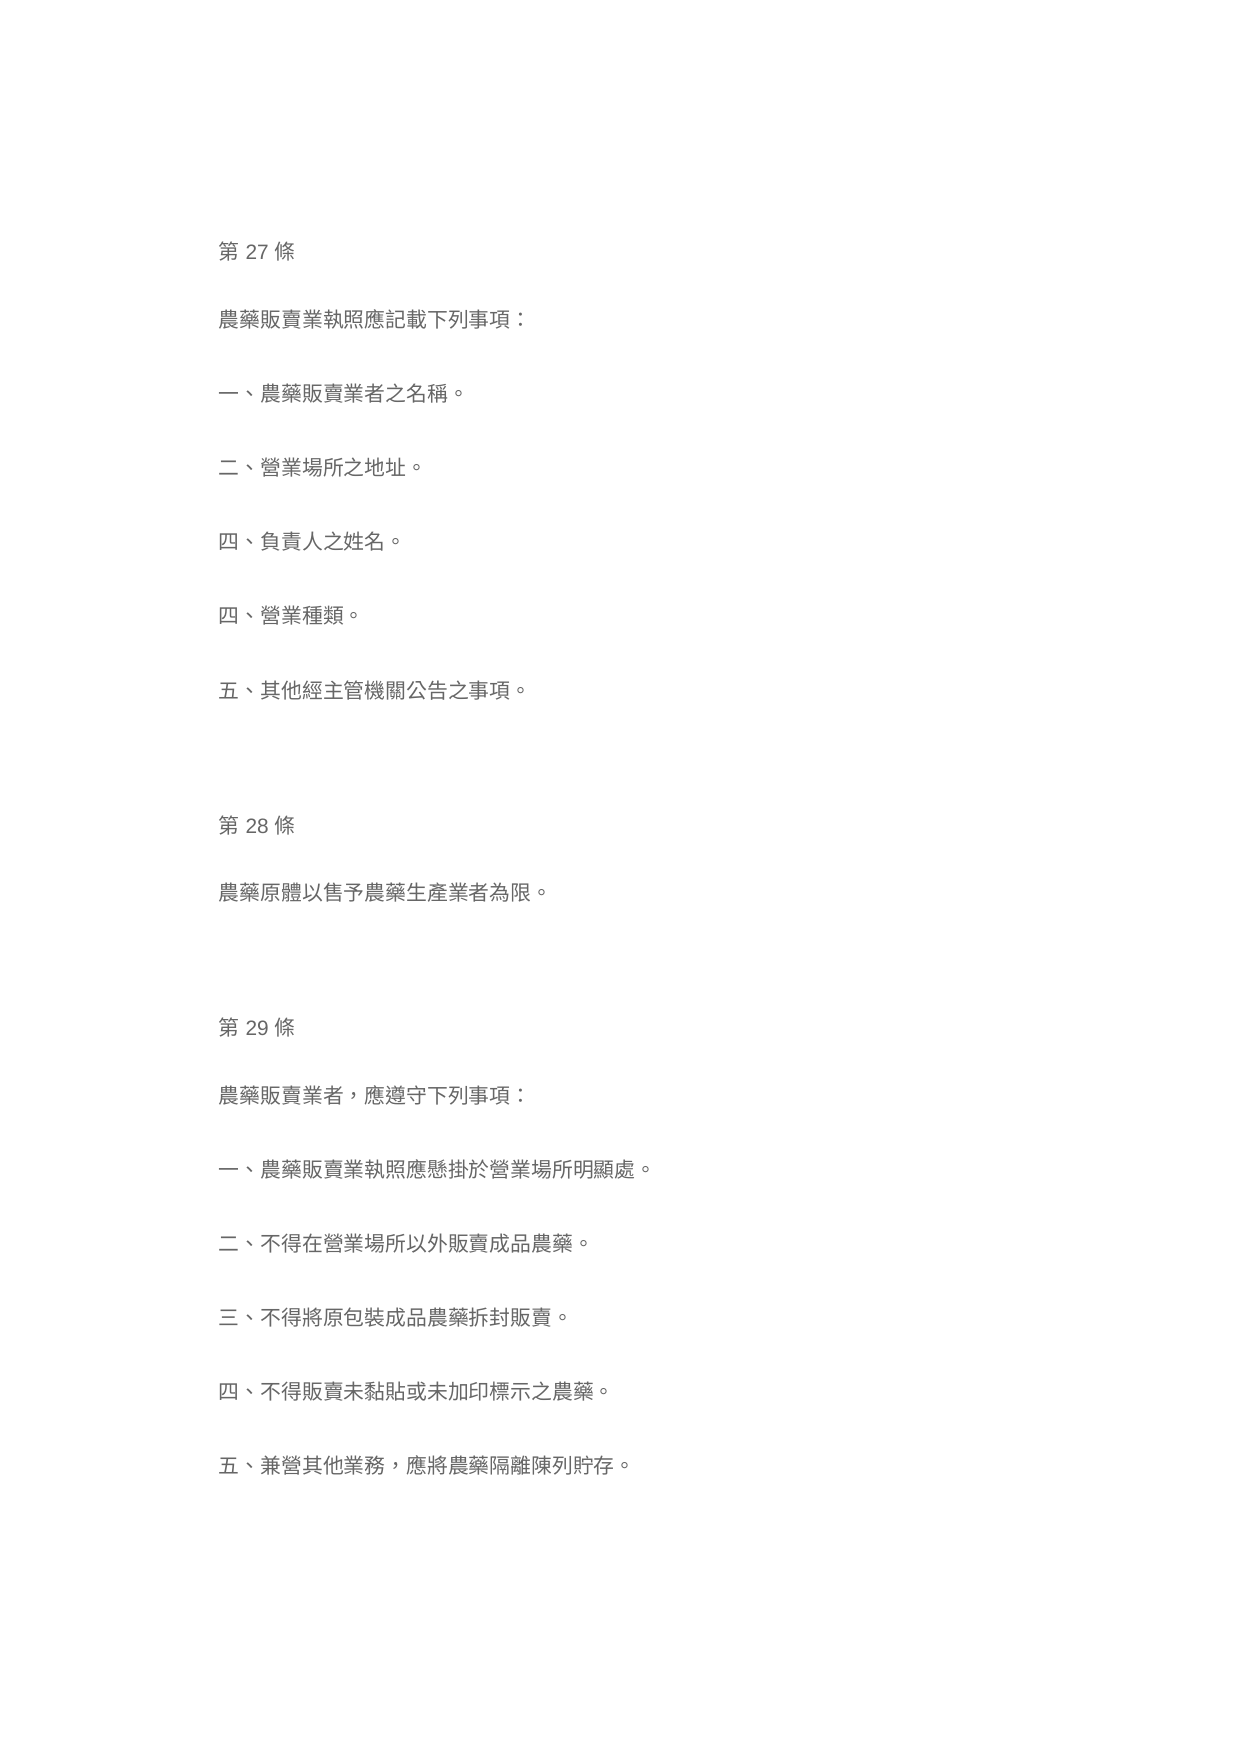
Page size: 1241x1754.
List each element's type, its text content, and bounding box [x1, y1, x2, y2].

text 二、營業場所之地址。 [219, 448, 1053, 485]
text 四、營業種類。 [219, 596, 1053, 634]
text 一、農藥販賣業者之名稱。 [219, 374, 1053, 411]
text 四、不得販賣未黏貼或未加印標示之農藥。 [219, 1372, 1053, 1409]
text 第 27 條 農藥販賣業執照應記載下列事項： [219, 164, 1053, 337]
text 五、其他經主管機關公告之事項。 第 28 條 農藥原體以售予農藥生產業者為限。 第 29 條 農藥販賣業者，應遵守下列事項： [219, 670, 1053, 1113]
text 四、負責人之姓名。 [219, 522, 1053, 559]
text 一、農藥販賣業執照應懸掛於營業場所明顯處。 [219, 1149, 1053, 1187]
text 五、兼營其他業務，應將農藥隔離陳列貯存。 [219, 1446, 1053, 1484]
text 三、不得將原包裝成品農藥拆封販賣。 [219, 1298, 1053, 1335]
text 二、不得在營業場所以外販賣成品農藥。 [219, 1224, 1053, 1261]
